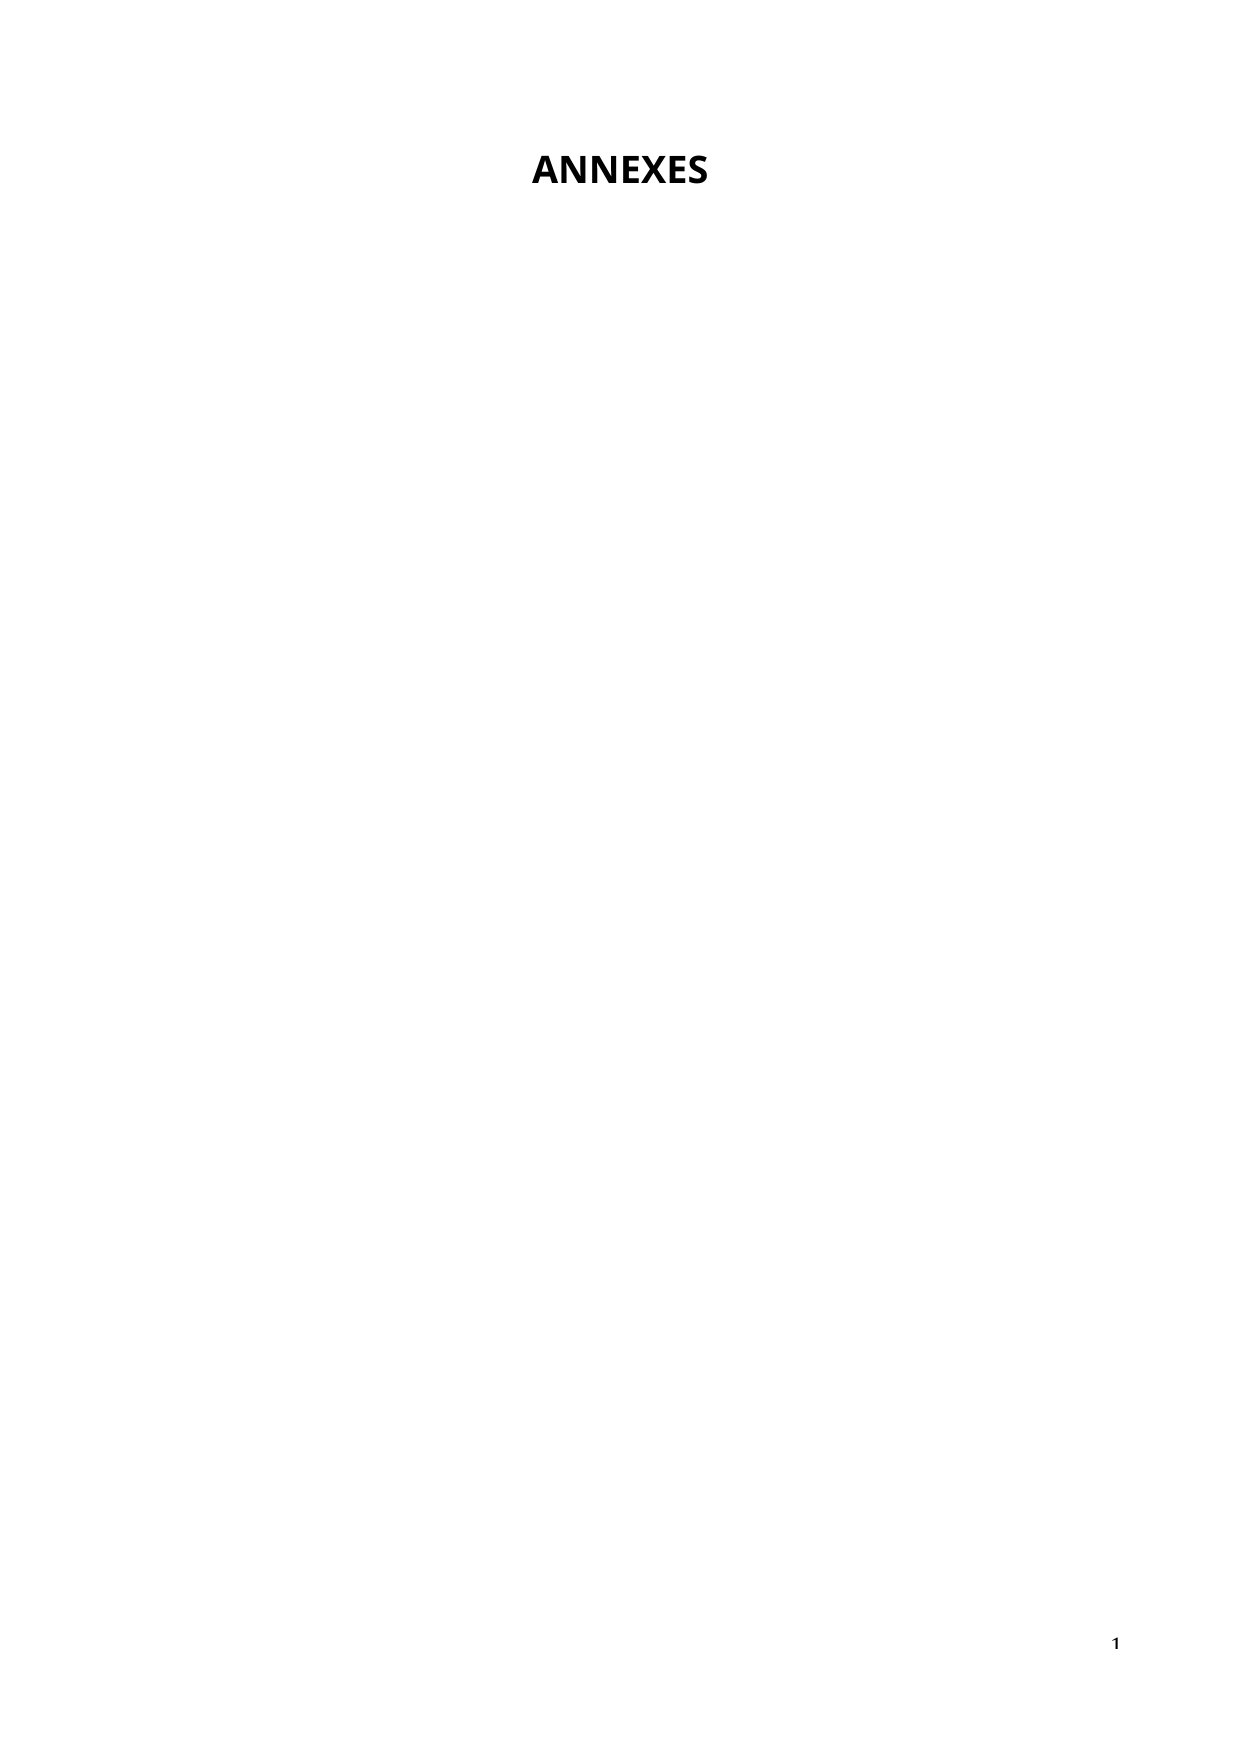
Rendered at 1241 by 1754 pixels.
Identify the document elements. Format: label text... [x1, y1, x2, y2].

subtitle ANNEXES [118, 143, 1122, 195]
